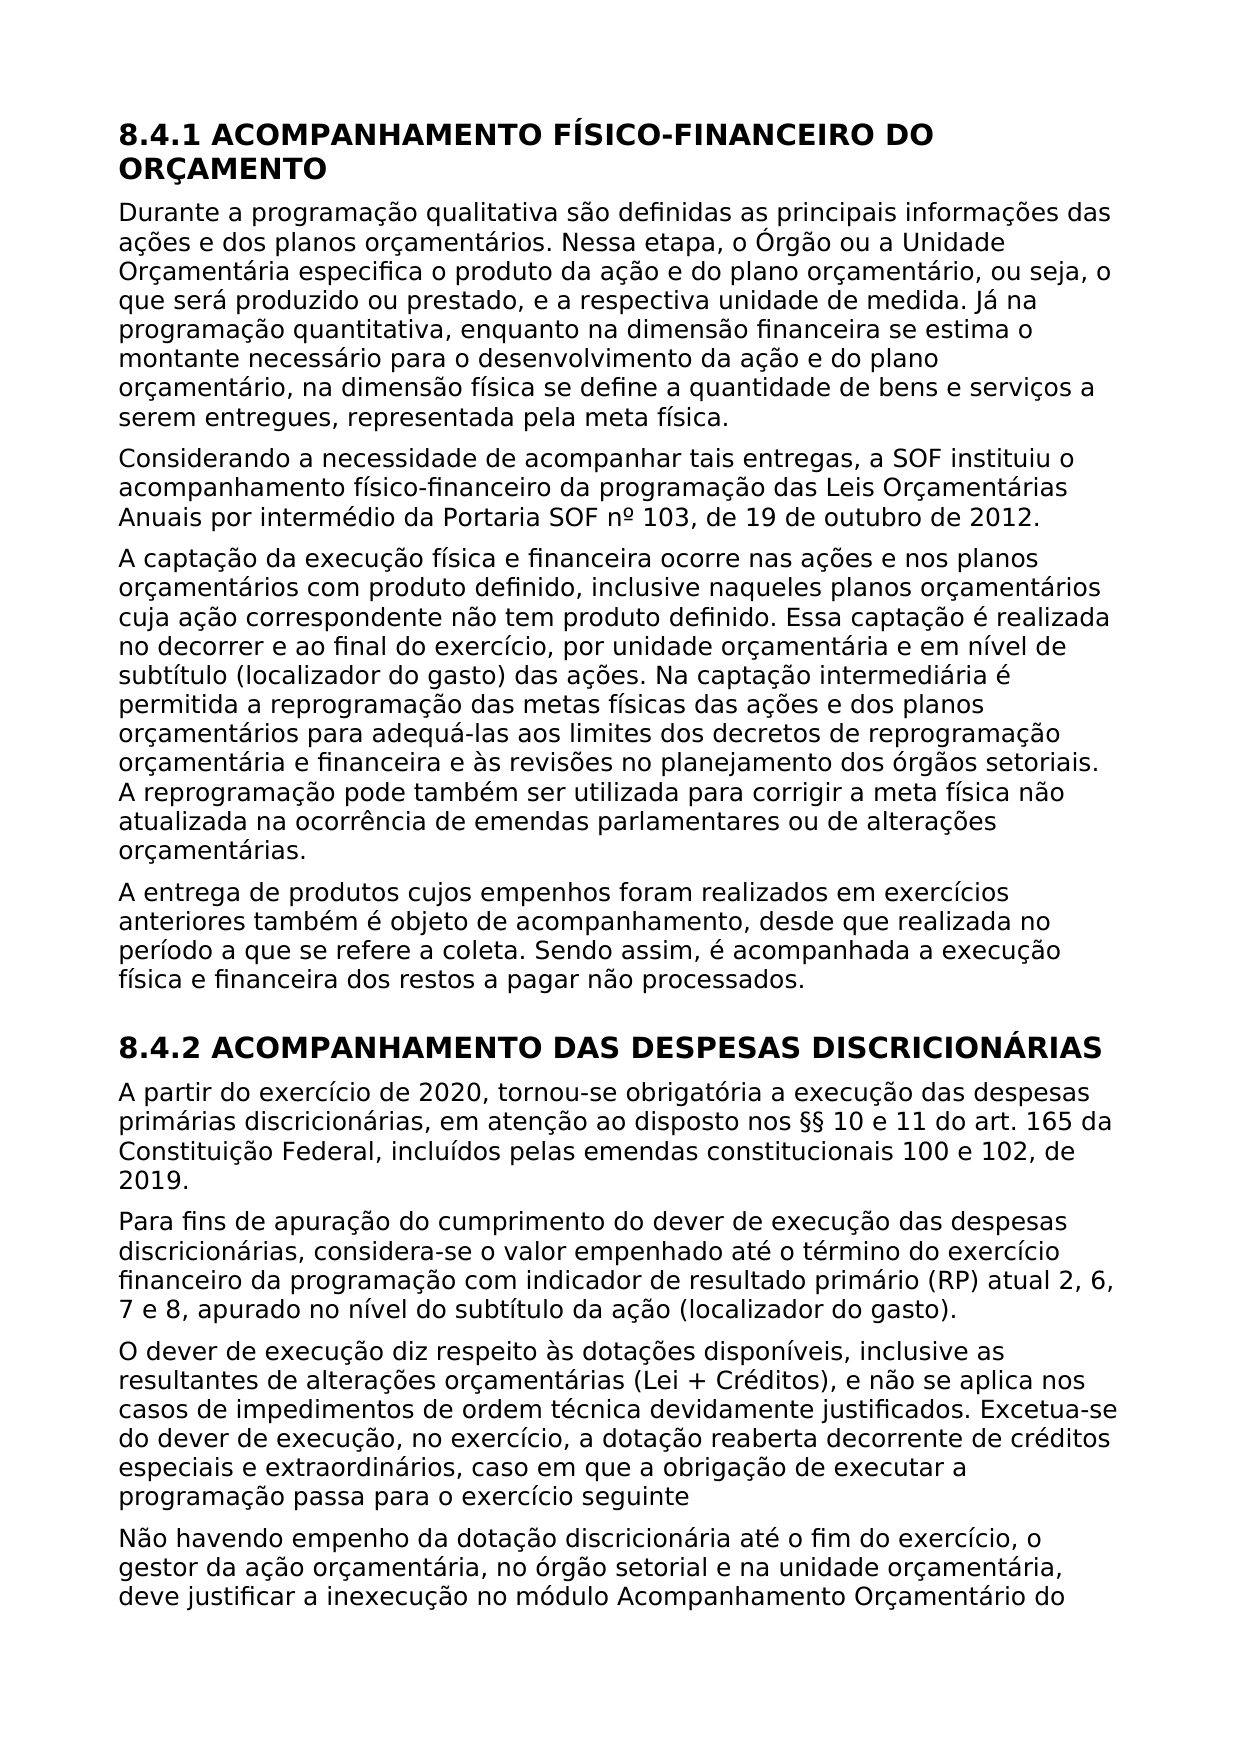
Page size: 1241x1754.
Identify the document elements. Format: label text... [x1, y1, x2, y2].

text Considerando a necessidade de acompanhar tais entregas, a SOF instituiu o acompanhamento físico-financeiro da programação das Leis Orçamentárias Anuais por intermédio da Portaria SOF nº 103, de 19 de outubro de 2012. [118, 444, 1122, 532]
text A partir do exercício de 2020, tornou-se obrigatória a execução das despesas primárias discricionárias, em atenção ao disposto nos §§ 10 e 11 do art. 165 da Constituição Federal, incluídos pelas emendas constitucionais 100 e 102, de 2019. [118, 1078, 1122, 1195]
text A entrega de produtos cujos empenhos foram realizados em exercícios anteriores também é objeto de acompanhamento, desde que realizada no período a que se refere a coleta. Sendo assim, é acompanhada a execução física e financeira dos restos a pagar não processados. [118, 878, 1122, 994]
text Para fins de apuração do cumprimento do dever de execução das despesas discricionárias, considera-se o valor empenhado até o término do exercício financeiro da programação com indicador de resultado primário (RP) atual 2, 6, 7 e 8, apurado no nível do subtítulo da ação (localizador do gasto). [118, 1207, 1122, 1324]
text Durante a programação qualitativa são definidas as principais informações das ações e dos planos orçamentários. Nessa etapa, o Órgão ou a Unidade Orçamentária especifica o produto da ação e do plano orçamentário, ou seja, o que será produzido ou prestado, e a respectiva unidade de medida. Já na programação quantitativa, enquanto na dimensão financeira se estima o montante necessário para o desenvolvimento da ação e do plano orçamentário, na dimensão física se define a quantidade de bens e serviços a serem entregues, representada pela meta física. [118, 198, 1122, 432]
subtitle 8.4.1 ACOMPANHAMENTO FÍSICO-FINANCEIRO DO ORÇAMENTO [118, 118, 1122, 186]
subtitle 8.4.2 ACOMPANHAMENTO DAS DESPESAS DISCRICIONÁRIAS [118, 1032, 1122, 1066]
text O dever de execução diz respeito às dotações disponíveis, inclusive as resultantes de alterações orçamentárias (Lei + Créditos), e não se aplica nos casos de impedimentos de ordem técnica devidamente justificados. Excetua-se do dever de execução, no exercício, a dotação reaberta decorrente de créditos especiais e extraordinários, caso em que a obrigação de executar a programação passa para o exercício seguinte [118, 1337, 1122, 1512]
text Não havendo empenho da dotação discricionária até o fim do exercício, o gestor da ação orçamentária, no órgão setorial e na unidade orçamentária, deve justificar a inexecução no módulo Acompanhamento Orçamentário do [118, 1524, 1122, 1612]
text A captação da execução física e financeira ocorre nas ações e nos planos orçamentários com produto definido, inclusive naqueles planos orçamentários cuja ação correspondente não tem produto definido. Essa captação é realizada no decorrer e ao final do exercício, por unidade orçamentária e em nível de subtítulo (localizador do gasto) das ações. Na captação intermediária é permitida a reprogramação das metas físicas das ações e dos planos orçamentários para adequá-las aos limites dos decretos de reprogramação orçamentária e financeira e às revisões no planejamento dos órgãos setoriais. A reprogramação pode também ser utilizada para corrigir a meta física não atualizada na ocorrência de emendas parlamentares ou de alterações orçamentárias. [118, 544, 1122, 865]
